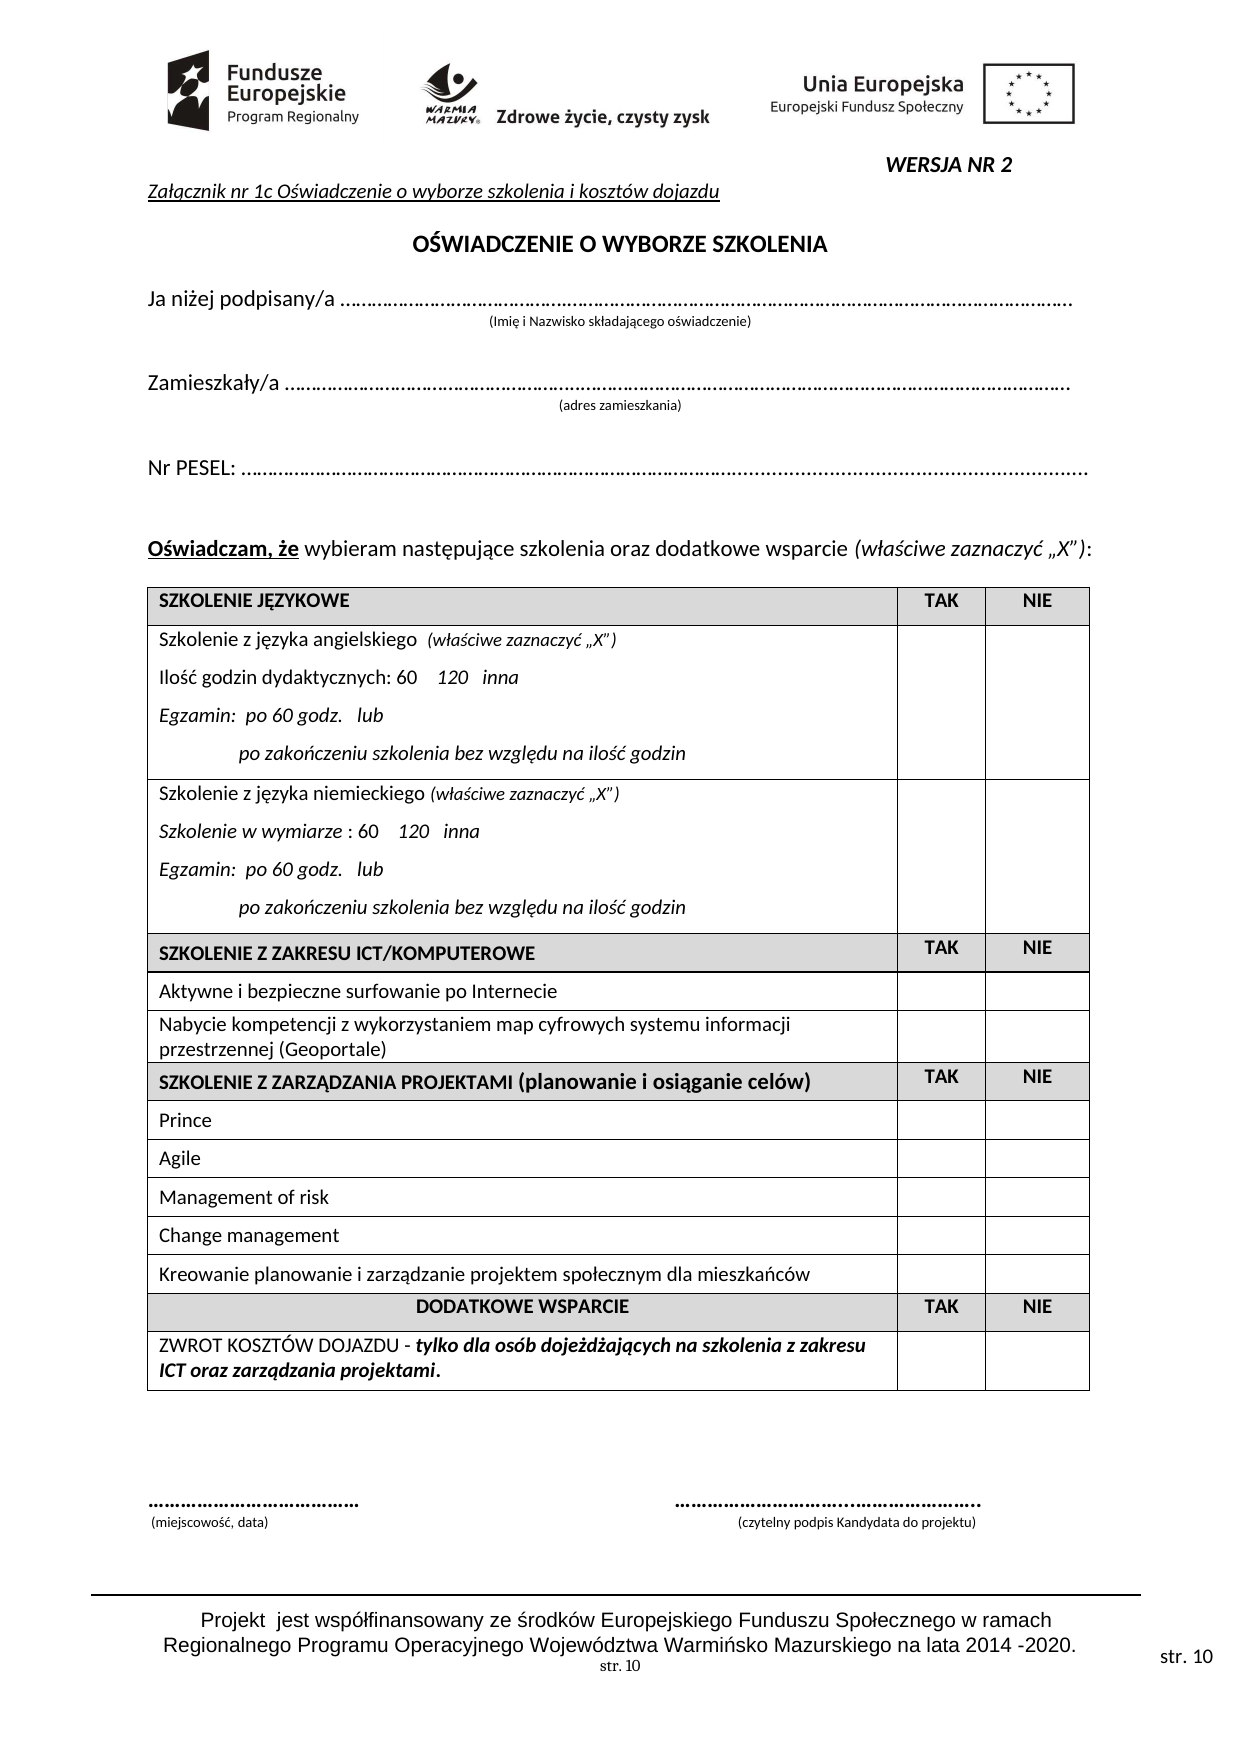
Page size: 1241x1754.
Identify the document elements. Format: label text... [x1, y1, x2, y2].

table_cell Szkolenie z języka niemieckiego (właściwe zaznaczyć „X”) Szkolenie w wymiarze : 60 120 inna Egzamin: po 60 godz. lub po zakończeniu szkolenia bez względu na ilość godzin [148, 780, 897, 933]
table_cell NIE [986, 1294, 1089, 1331]
text Nr PESEL: ………………………………………………………………………………….............................................................. [148, 453, 1093, 481]
table_cell [898, 973, 985, 1010]
table_cell [986, 1140, 1089, 1177]
table_cell [898, 780, 985, 933]
table_cell Szkolenie z języka angielskiego (właściwe zaznaczyć „X”) Ilość godzin dydaktycznych: 60 120 inna Egzamin: po 60 godz. lub po zakończeniu szkolenia bez względu na ilość godzin [148, 626, 897, 779]
table_cell SZKOLENIE Z ZAKRESU ICT/KOMPUTEROWE [148, 934, 897, 971]
table_cell [986, 1255, 1089, 1292]
table_cell [898, 1332, 985, 1390]
text (adres zamieszkania) [148, 397, 1093, 424]
table_cell [986, 1217, 1089, 1254]
table_cell NIE [986, 1063, 1089, 1100]
table_cell ZWROT KOSZTÓW DOJAZDU - tylko dla osób dojeżdżających na szkolenia z zakresu ICT oraz zarządzania projektami. [148, 1332, 897, 1390]
table_cell TAK [898, 1063, 985, 1100]
table_cell Nabycie kompetencji z wykorzystaniem map cyfrowych systemu informacji przestrzennej (Geoportale) [148, 1011, 897, 1062]
table_cell [986, 1011, 1089, 1062]
table_cell [986, 1332, 1089, 1390]
table_cell TAK [898, 934, 985, 971]
table_cell Change management [148, 1217, 897, 1254]
table_cell SZKOLENIE Z ZARZĄDZANIA PROJEKTAMI (planowanie i osiąganie celów) [148, 1063, 897, 1100]
text Oświadczam, że wybieram następujące szkolenia oraz dodatkowe wsparcie (właściwe zaznaczyć „X”): [148, 534, 1093, 562]
table_cell [898, 1140, 985, 1177]
table_header NIE [986, 588, 1089, 625]
text Ja niżej podpisany/a …………………………………….…………………………………………………………………………………… [148, 284, 1093, 312]
table_cell Kreowanie planowanie i zarządzanie projektem społecznym dla mieszkańców [148, 1255, 897, 1292]
text (miejscowość, data) (czytelny podpis Kandydata do projektu) [148, 1513, 1093, 1541]
table_cell Aktywne i bezpieczne surfowanie po Internecie [148, 973, 897, 1010]
table_cell [898, 626, 985, 779]
table_cell [986, 1178, 1089, 1216]
table_cell [898, 1255, 985, 1292]
table_cell Management of risk [148, 1178, 897, 1216]
table_cell Prince [148, 1101, 897, 1139]
table_cell [986, 1101, 1089, 1139]
table_header SZKOLENIE JĘZYKOWE [148, 588, 897, 625]
table_cell [986, 780, 1089, 933]
table_header TAK [898, 588, 985, 625]
table_cell [898, 1178, 985, 1216]
table_cell NIE [986, 934, 1089, 971]
text ………………………………… …………………………...………………….. [148, 1485, 1093, 1513]
table_cell Agile [148, 1140, 897, 1177]
table_cell TAK [898, 1294, 985, 1331]
table_cell [898, 1011, 985, 1062]
text Załącznik nr 1c Oświadczenie o wyborze szkolenia i kosztów dojazdu [148, 179, 1093, 204]
text OŚWIADCZENIE O WYBORZE SZKOLENIA [148, 229, 1093, 259]
table_cell [898, 1217, 985, 1254]
text (Imię i Nazwisko składającego oświadczenie) [148, 312, 1093, 341]
table_cell [986, 973, 1089, 1010]
table_cell [986, 626, 1089, 779]
table_cell DODATKOWE WSPARCIE [148, 1294, 897, 1331]
table_cell [898, 1101, 985, 1139]
text Zamieszkały/a ………………………………………………..………………………………………………………………………………… [148, 368, 1093, 397]
